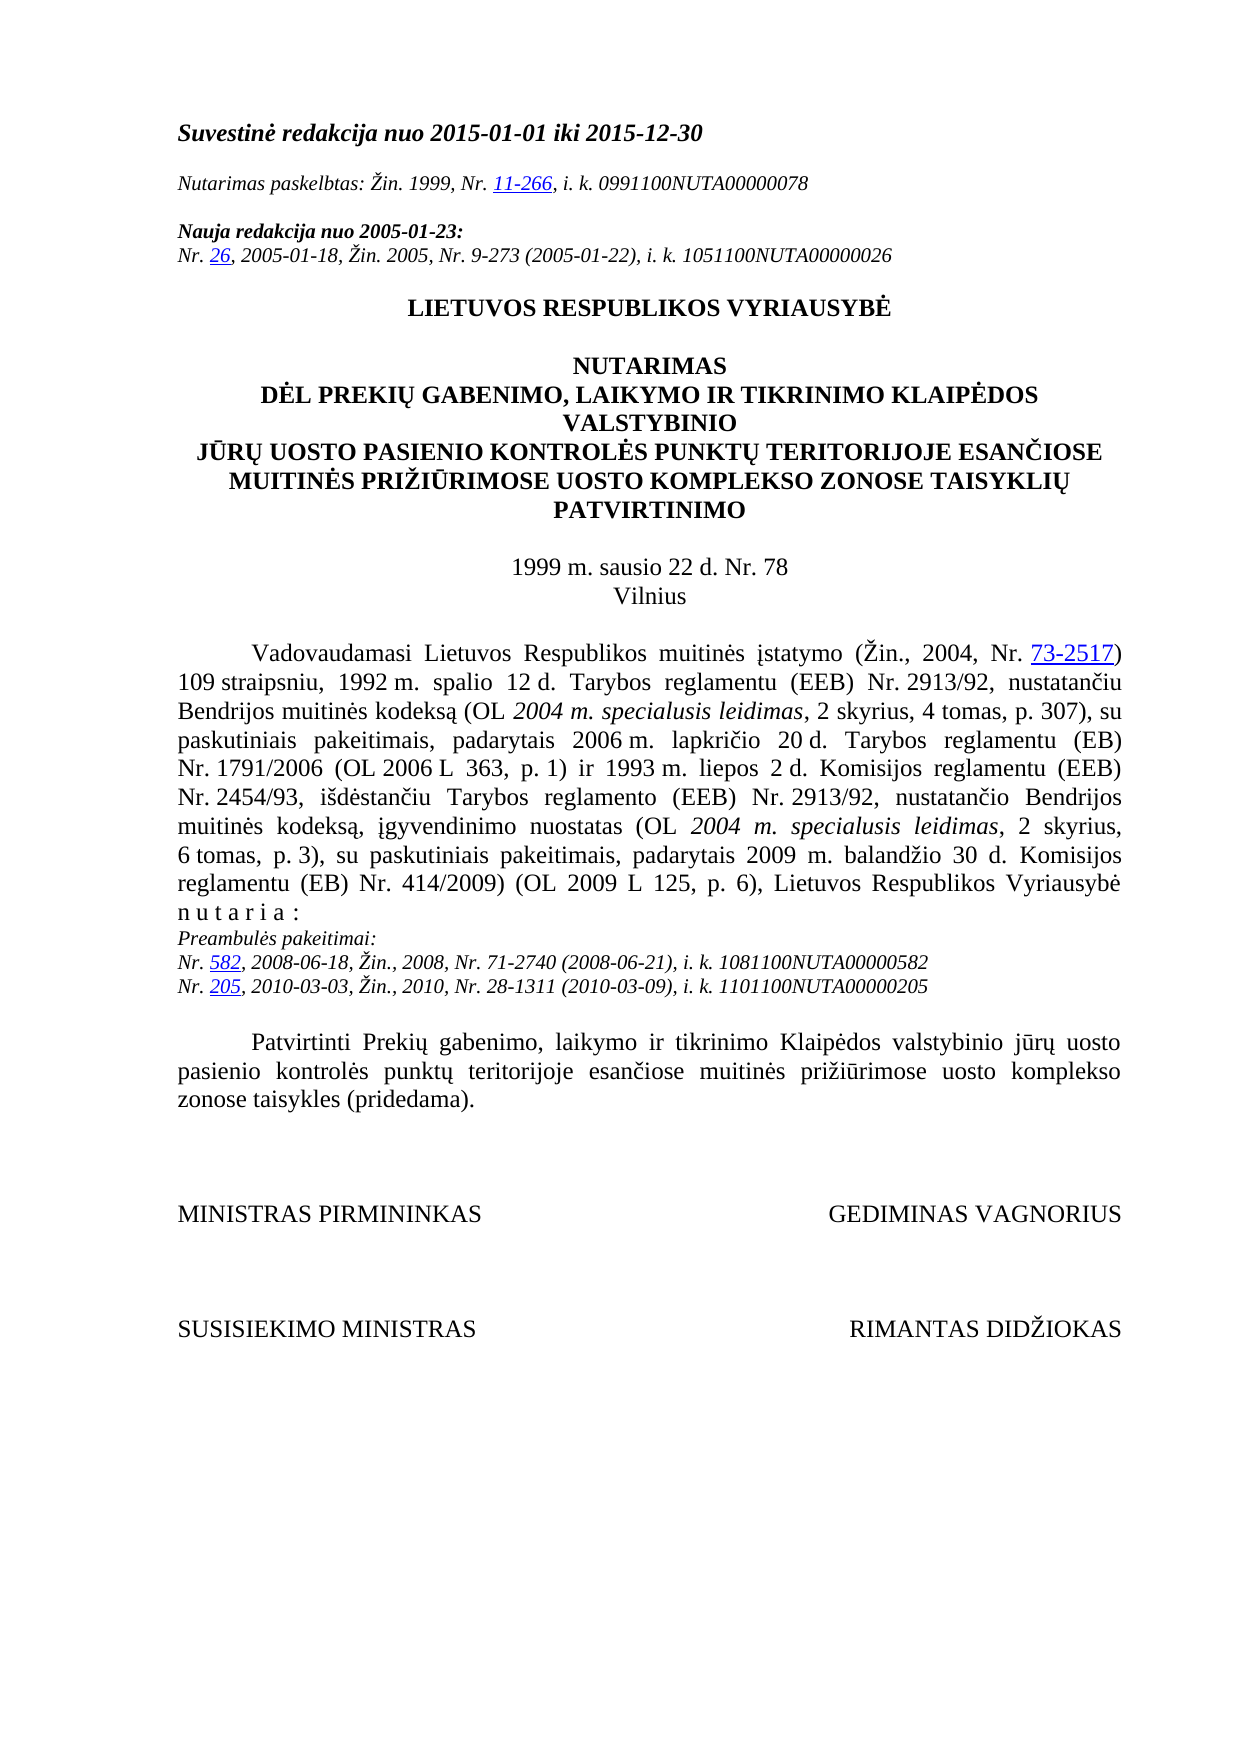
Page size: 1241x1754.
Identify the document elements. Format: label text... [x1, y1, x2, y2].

text NUTARIMAS [177, 351, 1122, 380]
text Nauja redakcija nuo 2005-01-23: [177, 219, 1122, 243]
text DĖL PREKIŲ GABENIMO, LAIKYMO IR TIKRINIMO KLAIPĖDOS VALSTYBINIO [177, 380, 1122, 437]
text JŪRŲ UOSTO PASIENIO KONTROLĖS PUNKTŲ TERITORIJOJE ESANČIOSE [177, 437, 1122, 466]
text Nr. 205, 2010-03-03, Žin., 2010, Nr. 28-1311 (2010-03-09), i. k. 1101100NUTA00000205 [177, 974, 1122, 998]
text Susisiekimo ministras Rimantas Didžiokas [177, 1314, 1122, 1343]
text PATVIRTINIMO [177, 495, 1122, 523]
text Preambulės pakeitimai: [177, 926, 1122, 950]
text Nr. 26, 2005-01-18, Žin. 2005, Nr. 9-273 (2005-01-22), i. k. 1051100NUTA00000026 [177, 243, 1122, 267]
text Nr. 582, 2008-06-18, Žin., 2008, Nr. 71-2740 (2008-06-21), i. k. 1081100NUTA00000582 [177, 950, 1122, 974]
text Suvestinė redakcija nuo 2015-01-01 iki 2015-12-30 [177, 118, 1122, 147]
text Vilnius [177, 581, 1122, 610]
text LIETUVOS RESPUBLIKOS VYRIAUSYBĖ [177, 293, 1122, 322]
text MUITINĖS PRIŽIŪRIMOSE UOSTO KOMPLEKSO ZONOSE TAISYKLIŲ [177, 466, 1122, 495]
text Vadovaudamasi Lietuvos Respublikos muitinės įstatymo (Žin., 2004, Nr. 73-2517) 109 straipsniu, 1992 m. spalio 12 d. Tarybos reglamentu (EEB) Nr. 2913/92, nustatančiu Bendrijos muitinės kodeksą (OL 2004 m. specialusis leidimas, 2 skyrius, 4 tomas, p. 307), su paskutiniais pakeitimais, padarytais 2006 m. lapkričio 20 d. Tarybos reglamentu (EB) Nr. 1791/2006 (OL 2006 L 363, p. 1) ir 1993 m. liepos 2 d. Komisijos reglamentu (EEB) Nr. 2454/93, išdėstančiu Tarybos reglamento (EEB) Nr. 2913/92, nustatančio Bendrijos muitinės kodeksą, įgyvendinimo nuostatas (OL 2004 m. specialusis leidimas, 2 skyrius, 6 tomas, p. 3), su paskutiniais pakeitimais, padarytais 2009 m. balandžio 30 d. Komisijos reglamentu (EB) Nr. 414/2009) (OL 2009 L 125, p. 6), Lietuvos Respublikos Vyriausybė nutaria: [177, 638, 1122, 926]
text Nutarimas paskelbtas: Žin. 1999, Nr. 11-266, i. k. 0991100NUTA00000078 [177, 171, 1122, 195]
text Patvirtinti Prekių gabenimo, laikymo ir tikrinimo Klaipėdos valstybinio jūrų uosto pasienio kontrolės punktų teritorijoje esančiose muitinės prižiūrimose uosto komplekso zonose taisykles (pridedama). [177, 1027, 1122, 1113]
text Ministras Pirmininkas Gediminas Vagnorius [177, 1199, 1122, 1228]
text 1999 m. sausio 22 d. Nr. 78 [177, 552, 1122, 581]
